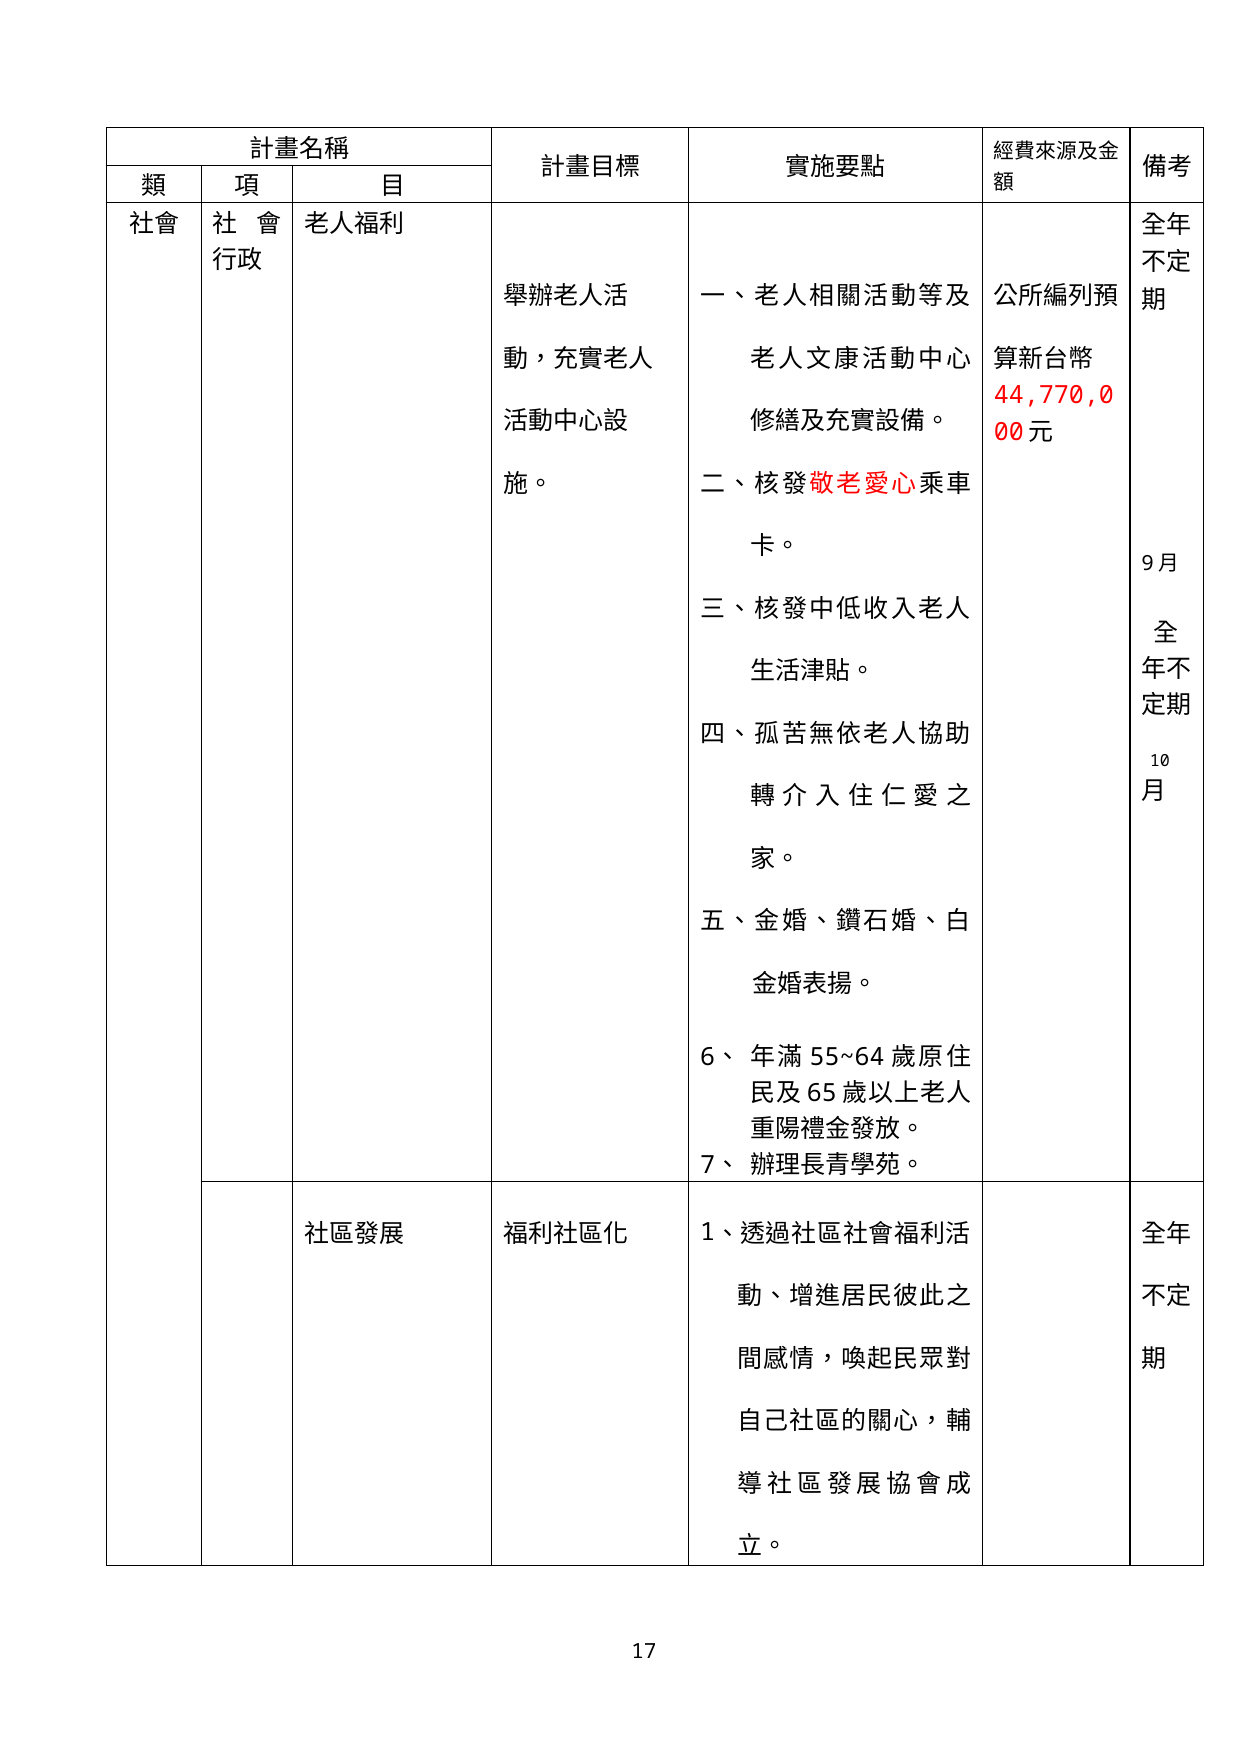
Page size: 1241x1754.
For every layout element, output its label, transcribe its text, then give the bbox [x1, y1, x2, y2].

table_cell 福利社區化 [492, 1182, 688, 1564]
table_header 計畫名稱 [107, 128, 491, 164]
table_cell 社會行政 [202, 203, 292, 1181]
table_cell 社會 [107, 203, 201, 1564]
table_cell 舉辦老人活動，充實老人活動中心設施。 [492, 203, 688, 1181]
table_cell 一、老人相關活動等及老人文康活動中心修繕及充實設備。 二、核發敬老愛心乘車卡。 三、核發中低收入老人生活津貼。 四、孤苦無依老人協助轉介入住仁愛之家。 五、金婚、鑽石婚、白金婚表揚。 年滿55~64歲原住民及65歲以上老人重陽禮金發放。 辦理長青學苑。 [689, 203, 982, 1181]
table_cell 項 [202, 166, 292, 202]
table_cell 透過社區社會福利活動、增進居民彼此之間感情，喚起民眾對自己社區的關心，輔導社區發展協會成立。 模範母親、孝行楷模表揚。 模範父親、好人好事代表表揚。 [689, 1182, 982, 1564]
table_cell 目 [293, 166, 491, 202]
table_cell 全年不定期 9月 全年不定期 10月 [1131, 203, 1203, 1181]
table_header 計畫目標 [492, 128, 688, 202]
table_header 經費來源及金額 [983, 128, 1129, 202]
table_cell 老人福利 [293, 203, 491, 1181]
table_cell 公所編列預算新台幣 44,770,000元 [983, 203, 1129, 1181]
table_cell [983, 1182, 1129, 1564]
table_cell 社區發展 [293, 1182, 491, 1564]
table_header 備考 [1131, 128, 1203, 202]
table_cell 全年不定期 [1131, 1182, 1203, 1564]
table_cell 類 [107, 166, 201, 202]
table_cell [202, 1182, 292, 1564]
table_header 實施要點 [689, 128, 982, 202]
